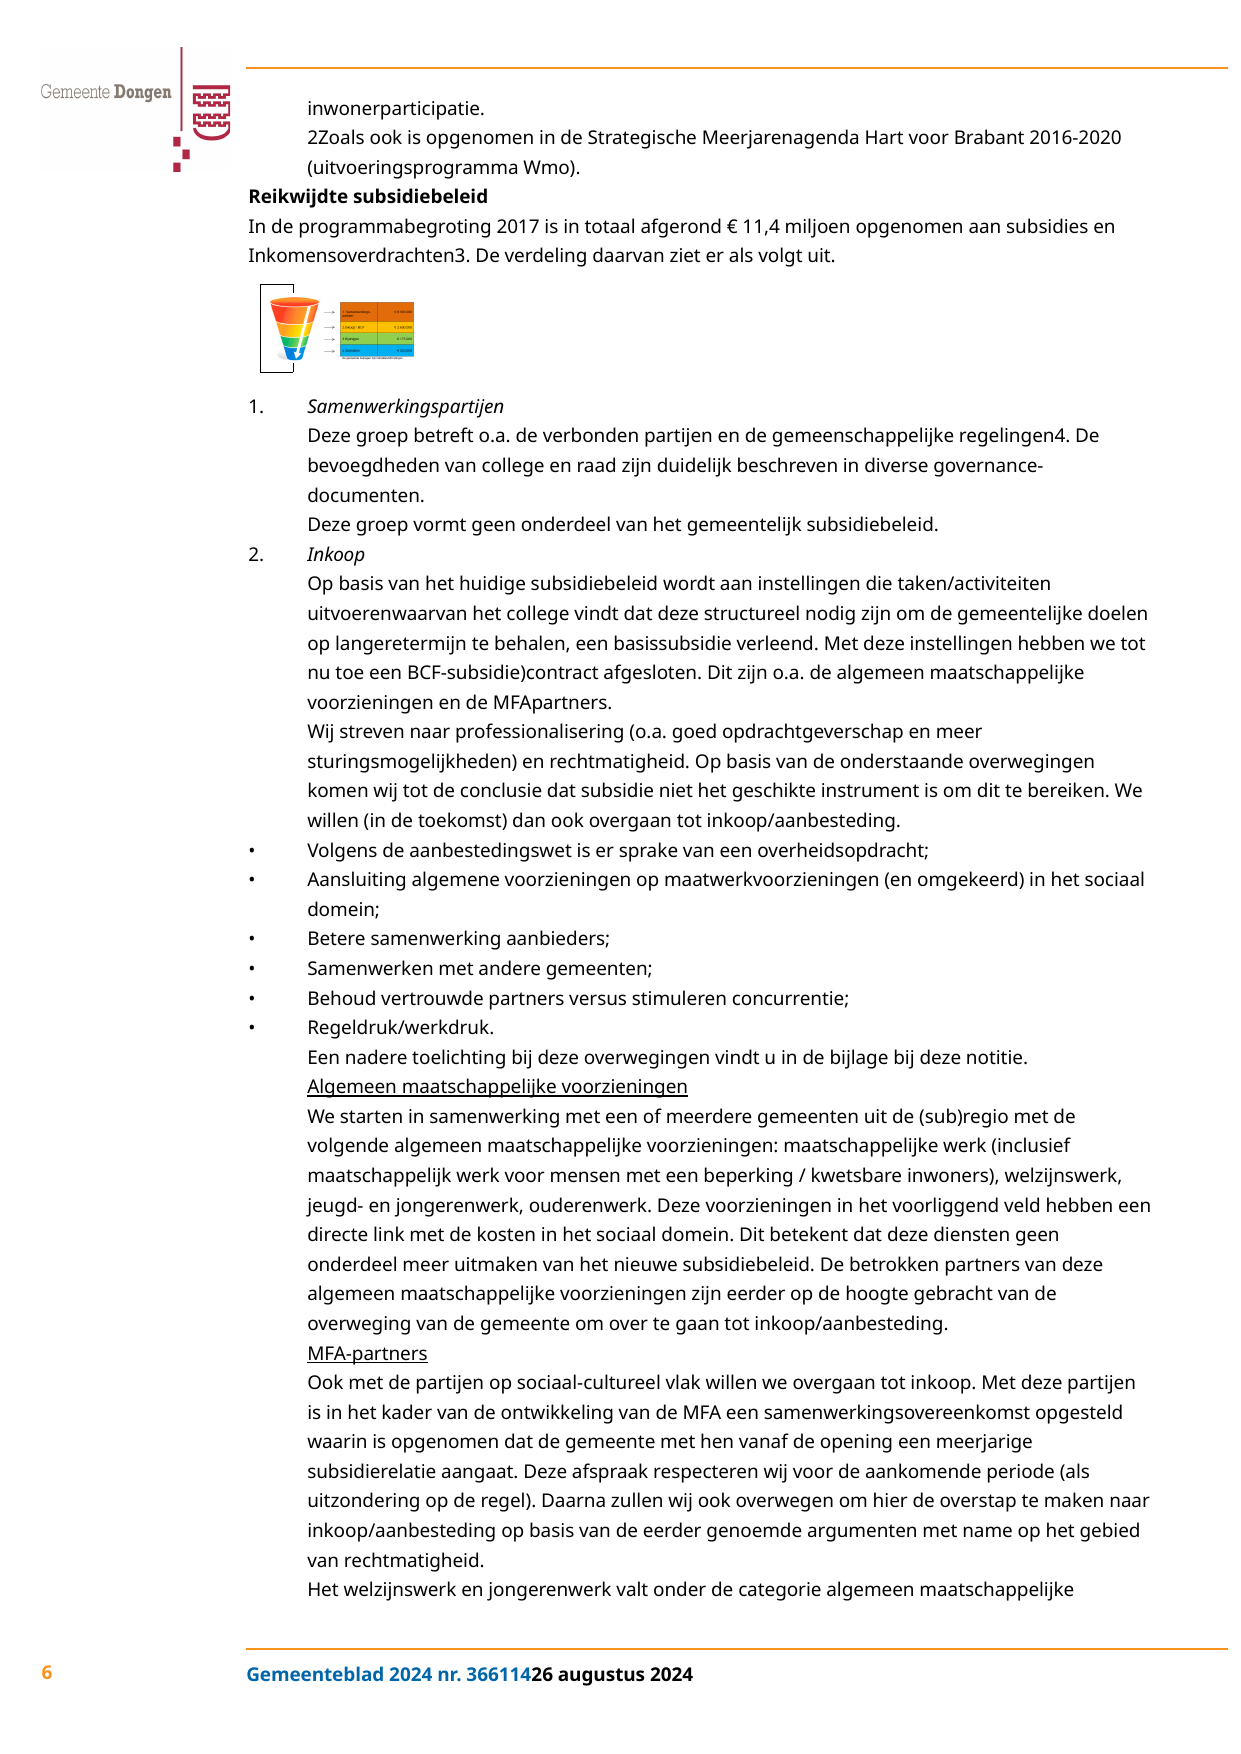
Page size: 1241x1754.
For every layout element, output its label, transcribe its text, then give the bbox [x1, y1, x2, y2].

picture [41, 47, 231, 172]
text Inkomensoverdrachten3. De verdeling daarvan ziet er als volgt uit. [248, 243, 1152, 268]
text Reikwijdte subsidiebeleid [248, 183, 1152, 209]
text In de programmabegroting 2017 is in totaal afgerond € 11,4 miljoen opgenomen aan subsidies en [248, 213, 1152, 239]
list Regeldruk/werkdruk. [248, 1014, 1152, 1040]
list We starten in samenwerking met een of meerdere gemeenten uit de (sub)regio met de volgende algemeen maatschappelijke voorzieningen: maatschappelijke werk (inclusief maatschappelijk werk voor mensen met een beperking / kwetsbare inwoners), welzijnswerk, jeugd- en jongerenwerk, ouderenwerk. Deze voorzieningen in het voorliggend veld hebben een directe link met de kosten in het sociaal domein. Dit betekent dat deze diensten geen onderdeel meer uitmaken van het nieuwe subsidiebeleid. De betrokken partners van deze algemeen maatschappelijke voorzieningen zijn eerder op de hoogte gebracht van de overweging van de gemeente om over te gaan tot inkoop/aanbesteding. [248, 1103, 1152, 1336]
picture [268, 293, 417, 363]
list Wij streven naar professionalisering (o.a. goed opdrachtgeverschap en meer sturingsmogelijkheden) en rechtmatigheid. Op basis van de onderstaande overwegingen komen wij tot de conclusie dat subsidie niet het geschikte instrument is om dit te bereiken. We willen (in de toekomst) dan ook overgaan tot inkoop/aanbesteding. [248, 718, 1152, 833]
list inwonerparticipatie. [248, 95, 1152, 121]
list Inkoop [248, 541, 1152, 567]
list Samenwerkingspartijen [248, 393, 1152, 419]
list Deze groep betreft o.a. de verbonden partijen en de gemeenschappelijke regelingen4. De bevoegdheden van college en raad zijn duidelijk beschreven in diverse governance-documenten. [248, 423, 1152, 508]
list MFA-partners [248, 1340, 1152, 1366]
list Ook met de partijen op sociaal-cultureel vlak willen we overgaan tot inkoop. Met deze partijen is in het kader van de ontwikkeling van de MFA een samenwerkingsovereenkomst opgesteld waarin is opgenomen dat de gemeente met hen vanaf de opening een meerjarige subsidierelatie aangaat. Deze afspraak respecteren wij voor de aankomende periode (als uitzondering op de regel). Daarna zullen wij ook overwegen om hier de overstap te maken naar inkoop/aanbesteding op basis van de eerder genoemde argumenten met name op het gebied van rechtmatigheid. [248, 1369, 1152, 1573]
list Aansluiting algemene voorzieningen op maatwerkvoorzieningen (en omgekeerd) in het sociaal domein; [248, 866, 1152, 922]
list Samenwerken met andere gemeenten; [248, 955, 1152, 981]
list Deze groep vormt geen onderdeel van het gemeentelijk subsidiebeleid. [248, 511, 1152, 537]
list Het welzijnswerk en jongerenwerk valt onder de categorie algemeen maatschappelijke [248, 1576, 1152, 1602]
list Algemeen maatschappelijke voorzieningen [248, 1073, 1152, 1099]
list 2Zoals ook is opgenomen in de Strategische Meerjarenagenda Hart voor Brabant 2016-2020 (uitvoeringsprogramma Wmo). [248, 124, 1152, 180]
list Volgens de aanbestedingswet is er sprake van een overheidsopdracht; [248, 837, 1152, 863]
list Een nadere toelichting bij deze overwegingen vindt u in de bijlage bij deze notitie. [248, 1044, 1152, 1070]
list Op basis van het huidige subsidiebeleid wordt aan instellingen die taken/activiteiten uitvoerenwaarvan het college vindt dat deze structureel nodig zijn om de gemeentelijke doelen op langeretermijn te behalen, een basissubsidie verleend. Met deze instellingen hebben we tot nu toe een BCF-subsidie)contract afgesloten. Dit zijn o.a. de algemeen maatschappelijke voorzieningen en de MFApartners. [248, 571, 1152, 715]
list Behoud vertrouwde partners versus stimuleren concurrentie; [248, 985, 1152, 1011]
list Betere samenwerking aanbieders; [248, 926, 1152, 951]
